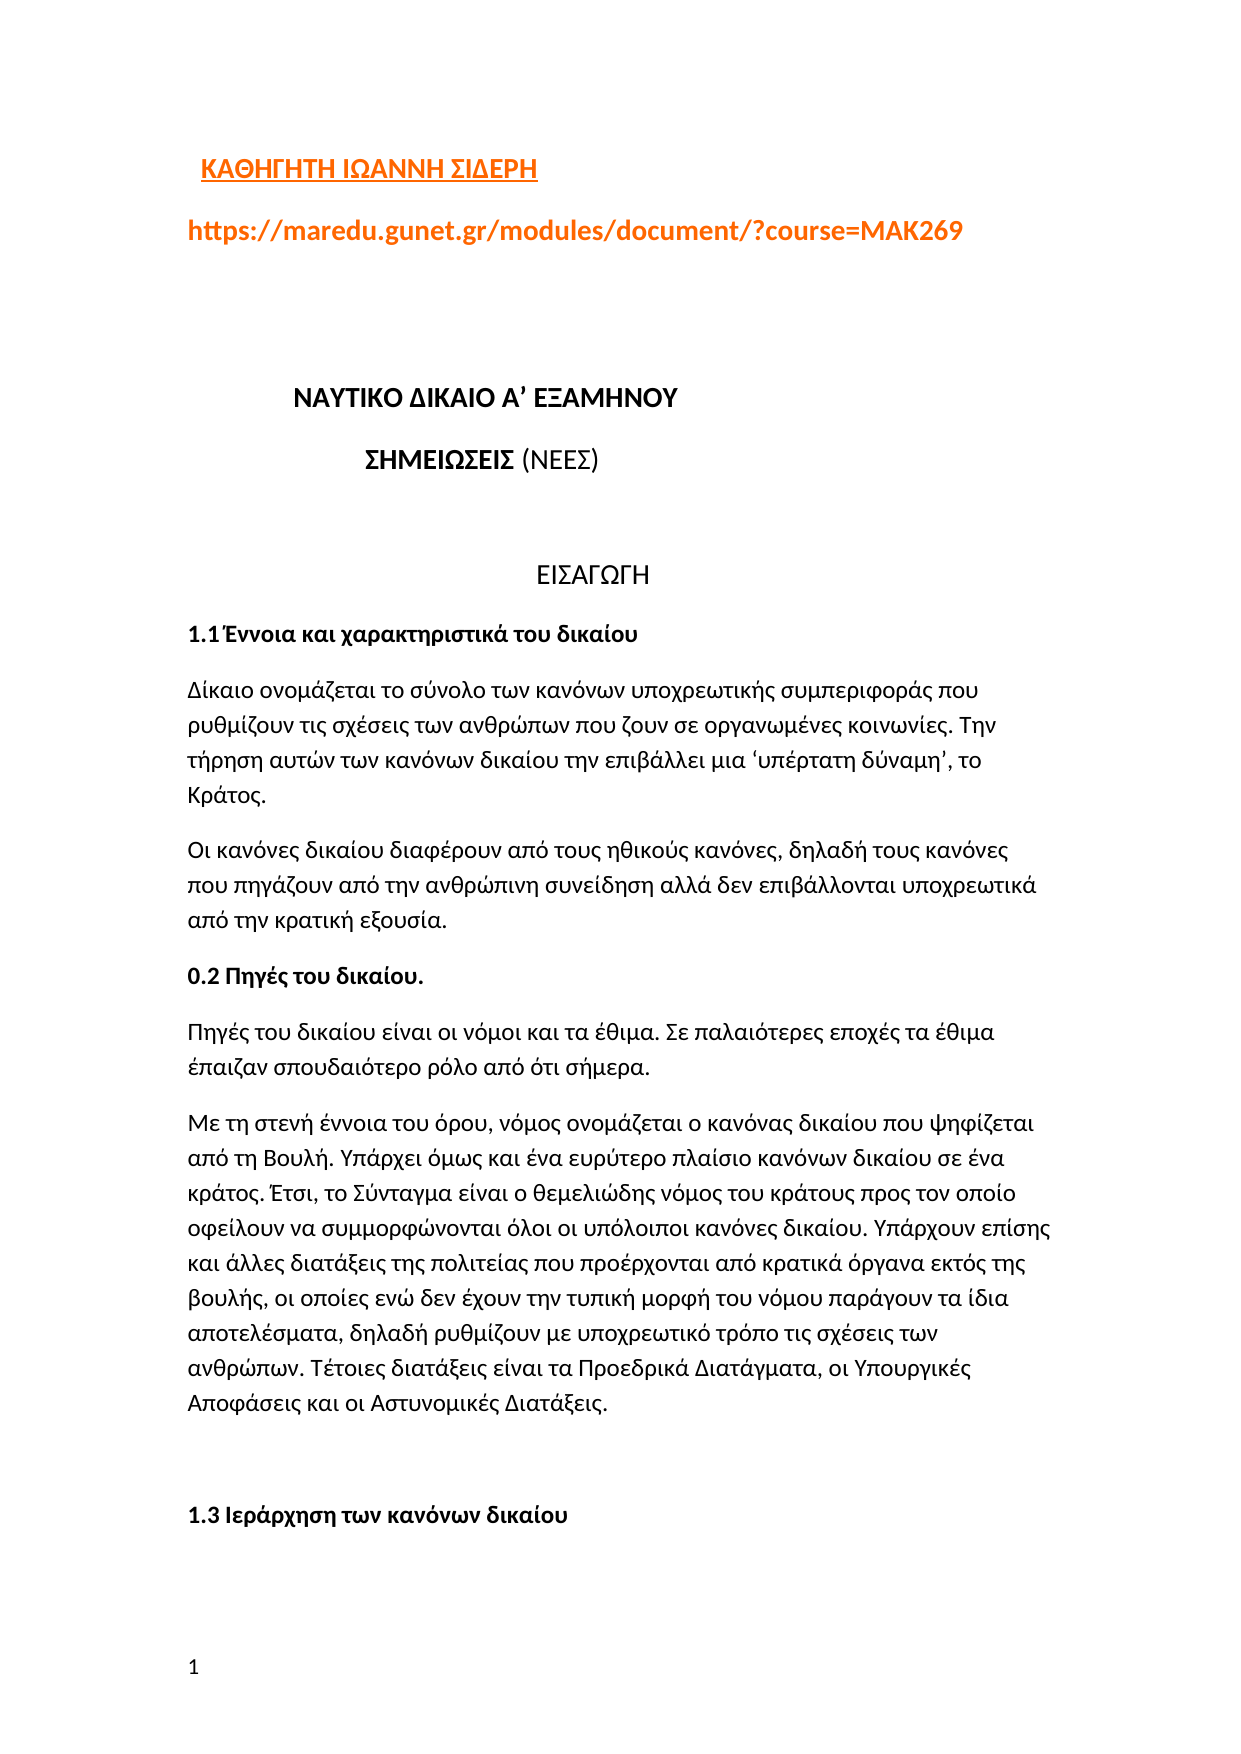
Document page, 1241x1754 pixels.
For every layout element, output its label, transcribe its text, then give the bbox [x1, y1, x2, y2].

text Πηγές του δικαίου είναι οι νόμοι και τα έθιμα. Σε παλαιότερες εποχές τα έθιμα έπαιζαν σπουδαιότερο ρόλο από ότι σήμερα. [187, 1016, 1053, 1082]
text ΚΑΘΗΓΗΤΗ ΙΩΑΝΝΗ ΣΙΔΕΡΗ [187, 150, 1053, 186]
text ΣΗΜΕΙΩΣΕΙΣ (ΝΕΕΣ) [187, 441, 1053, 477]
text Οι κανόνες δικαίου διαφέρουν από τους ηθικούς κανόνες, δηλαδή τους κανόνες που πηγάζουν από την ανθρώπινη συνείδηση αλλά δεν επιβάλλονται υποχρεωτικά από την κρατική εξουσία. [187, 834, 1053, 935]
text ΝΑΥΤΙΚΟ ΔΙΚΑΙΟ Α’ ΕΞΑΜΗΝΟΥ [187, 379, 1053, 415]
text ΕΙΣΑΓΩΓΗ [187, 556, 1053, 592]
list Ιεράρχηση των κανόνων δικαίου [187, 1499, 1053, 1529]
text Με τη στενή έννοια του όρου, νόμος ονομάζεται ο κανόνας δικαίου που ψηφίζεται από τη Βουλή. Υπάρχει όμως και ένα ευρύτερο πλαίσιο κανόνων δικαίου σε ένα κράτος. Έτσι, το Σύνταγμα είναι ο θεμελιώδης νόμος του κράτους προς τον οποίο οφείλουν να συμμορφώνονται όλοι οι υπόλοιποι κανόνες δικαίου. Υπάρχουν επίσης και άλλες διατάξεις της πολιτείας που προέρχονται από κρατικά όργανα εκτός της βουλής, οι οποίες ενώ δεν έχουν την τυπική μορφή του νόμου παράγουν τα ίδια αποτελέσματα, δηλαδή ρυθμίζουν με υποχρεωτικό τρόπο τις σχέσεις των ανθρώπων. Τέτοιες διατάξεις είναι τα Προεδρικά Διατάγματα, οι Υπουργικές Αποφάσεις και οι Αστυνομικές Διατάξεις. [187, 1107, 1053, 1418]
text https://maredu.gunet.gr/modules/document/?course=MAK269 [187, 212, 1053, 247]
list Έννοια και χαρακτηριστικά του δικαίου [187, 618, 1053, 648]
text Δίκαιο ονομάζεται το σύνολο των κανόνων υποχρεωτικής συμπεριφοράς που ρυθμίζουν τις σχέσεις των ανθρώπων που ζουν σε οργανωμένες κοινωνίες. Την τήρηση αυτών των κανόνων δικαίου την επιβάλλει μια ‘υπέρτατη δύναμη’, το Κράτος. [187, 674, 1053, 809]
text 0.2 Πηγές του δικαίου. [187, 960, 1053, 991]
